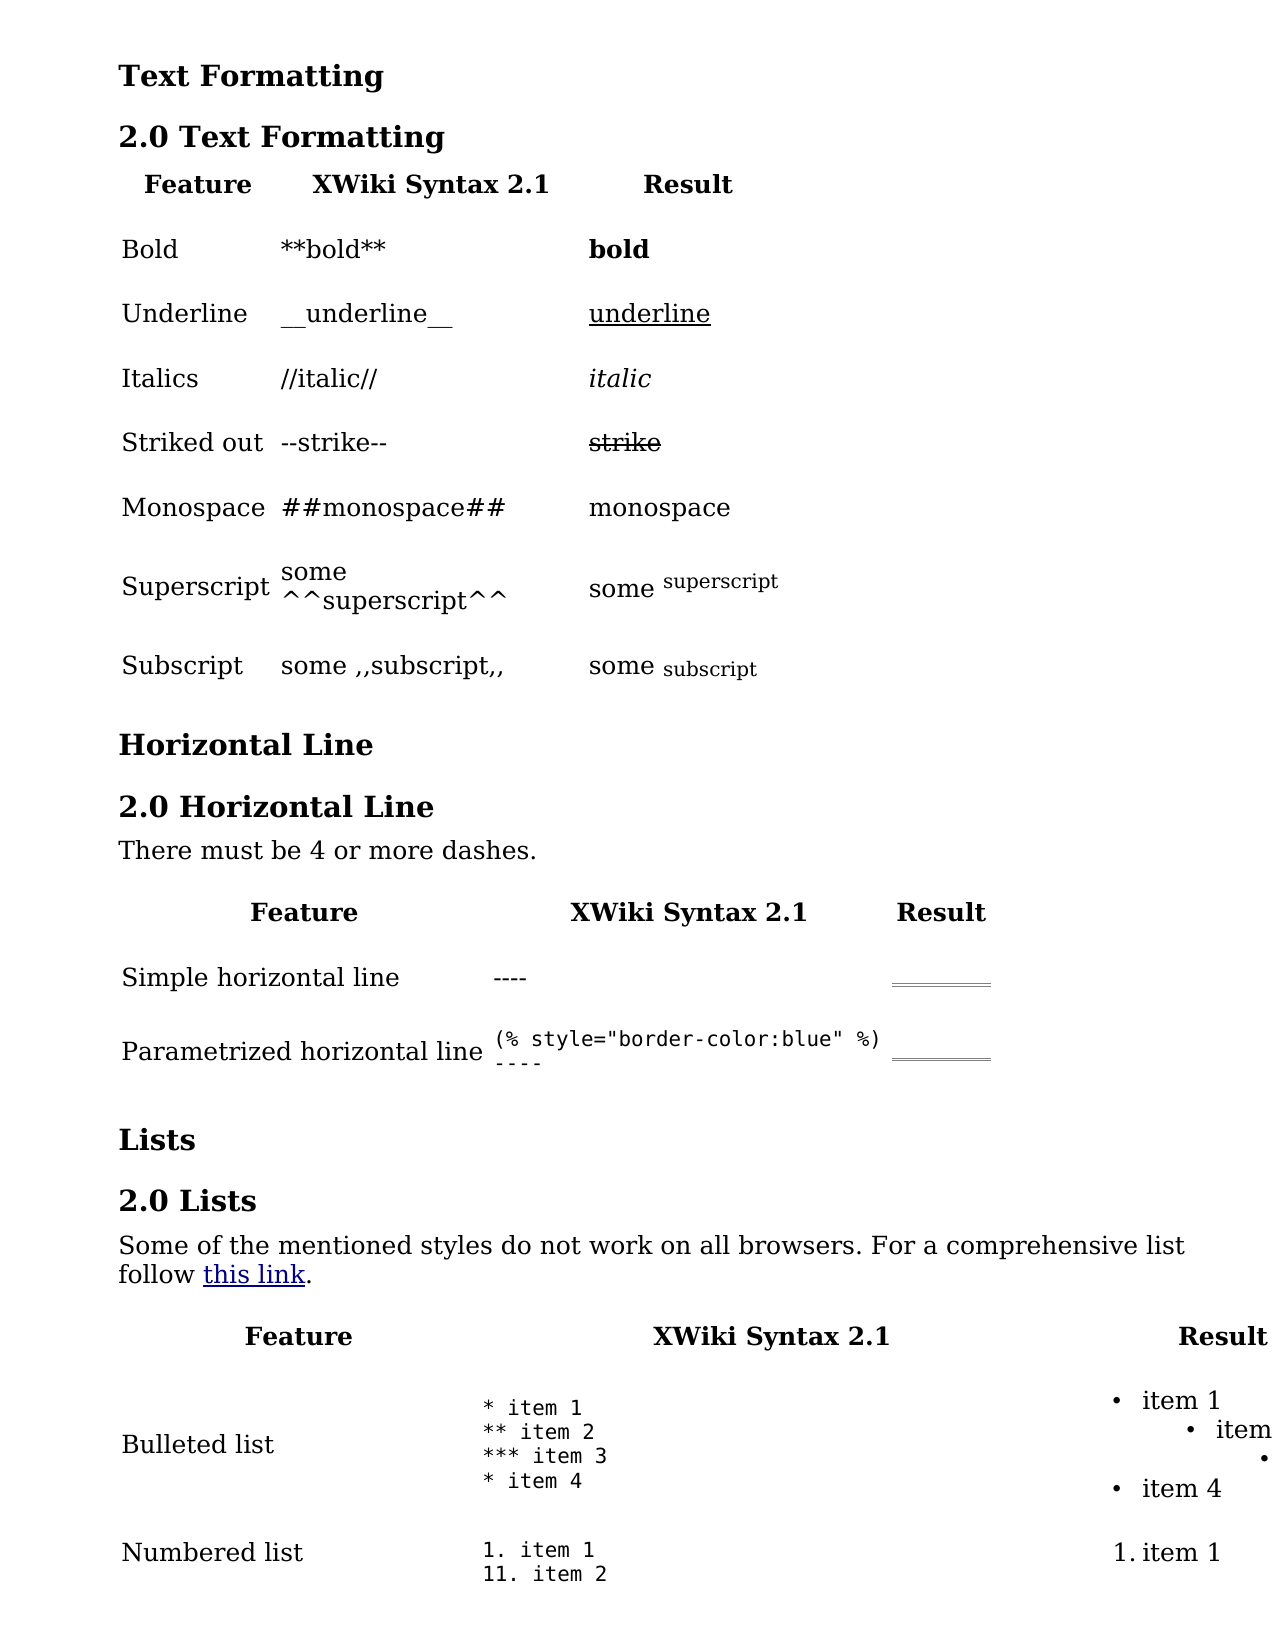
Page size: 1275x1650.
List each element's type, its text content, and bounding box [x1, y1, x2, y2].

table_cell Italics [118, 361, 278, 426]
table_cell (% style="border-color:blue" %) ---- [490, 1024, 889, 1108]
table_cell **bold** [278, 232, 586, 297]
subtitle Text Formatting [118, 59, 1216, 93]
table_cell some subscript [586, 648, 790, 714]
table_header Result [1065, 1319, 1275, 1383]
table_cell [889, 960, 993, 1024]
table_cell __underline__ [278, 297, 586, 361]
table_header Feature [118, 895, 490, 960]
subtitle 2.0 Lists [118, 1184, 1216, 1218]
subtitle Horizontal Line [118, 728, 1216, 763]
text There must be 4 or more dashes. [118, 836, 1216, 866]
table_header Result [889, 895, 993, 960]
table_cell Simple horizontal line [118, 960, 490, 1024]
table_header Feature [118, 167, 278, 232]
table_cell some superscript [586, 555, 790, 648]
table_header XWiki Syntax 2.1 [479, 1319, 1065, 1383]
text Some of the mentioned styles do not work on all browsers. For a comprehensive list follow this link. [118, 1231, 1216, 1289]
table_cell italic [586, 361, 790, 426]
table_header Feature [118, 1319, 479, 1383]
table_header XWiki Syntax 2.1 [278, 167, 586, 232]
table_cell Parametrized horizontal line [118, 1024, 490, 1108]
table_cell Underline [118, 297, 278, 361]
table_cell Bold [118, 232, 278, 297]
table_cell some ,,subscript,, [278, 648, 586, 714]
table_cell item 1 item 2 item 3 item 4 [1065, 1383, 1275, 1535]
table_header Result [586, 167, 790, 232]
table_cell some ^^superscript^^ [278, 555, 586, 648]
table_cell Striked out [118, 426, 278, 490]
table_cell item 1 item 2 item 3 item 4 [1065, 1535, 1275, 1590]
table_cell Bulleted list [118, 1383, 479, 1535]
table_cell 1. item 1 11. item 2 [479, 1535, 1065, 1590]
table_cell Superscript [118, 555, 278, 648]
table_cell [889, 1024, 993, 1108]
table_cell Monospace [118, 490, 278, 554]
table_cell Numbered list [118, 1535, 479, 1590]
table_cell monospace [586, 490, 790, 554]
table_cell strike [586, 426, 790, 490]
subtitle 2.0 Horizontal Line [118, 790, 1216, 824]
table_cell --strike-- [278, 426, 586, 490]
table_cell //italic// [278, 361, 586, 426]
table_cell ---- [490, 960, 889, 1024]
table_cell ##monospace## [278, 490, 586, 554]
table_cell bold [586, 232, 790, 297]
table_cell underline [586, 297, 790, 361]
subtitle 2.0 Text Formatting [118, 120, 1216, 155]
subtitle Lists [118, 1123, 1216, 1157]
table_cell * item 1 ** item 2 *** item 3 * item 4 [479, 1383, 1065, 1535]
table_cell Subscript [118, 648, 278, 714]
table_header XWiki Syntax 2.1 [490, 895, 889, 960]
